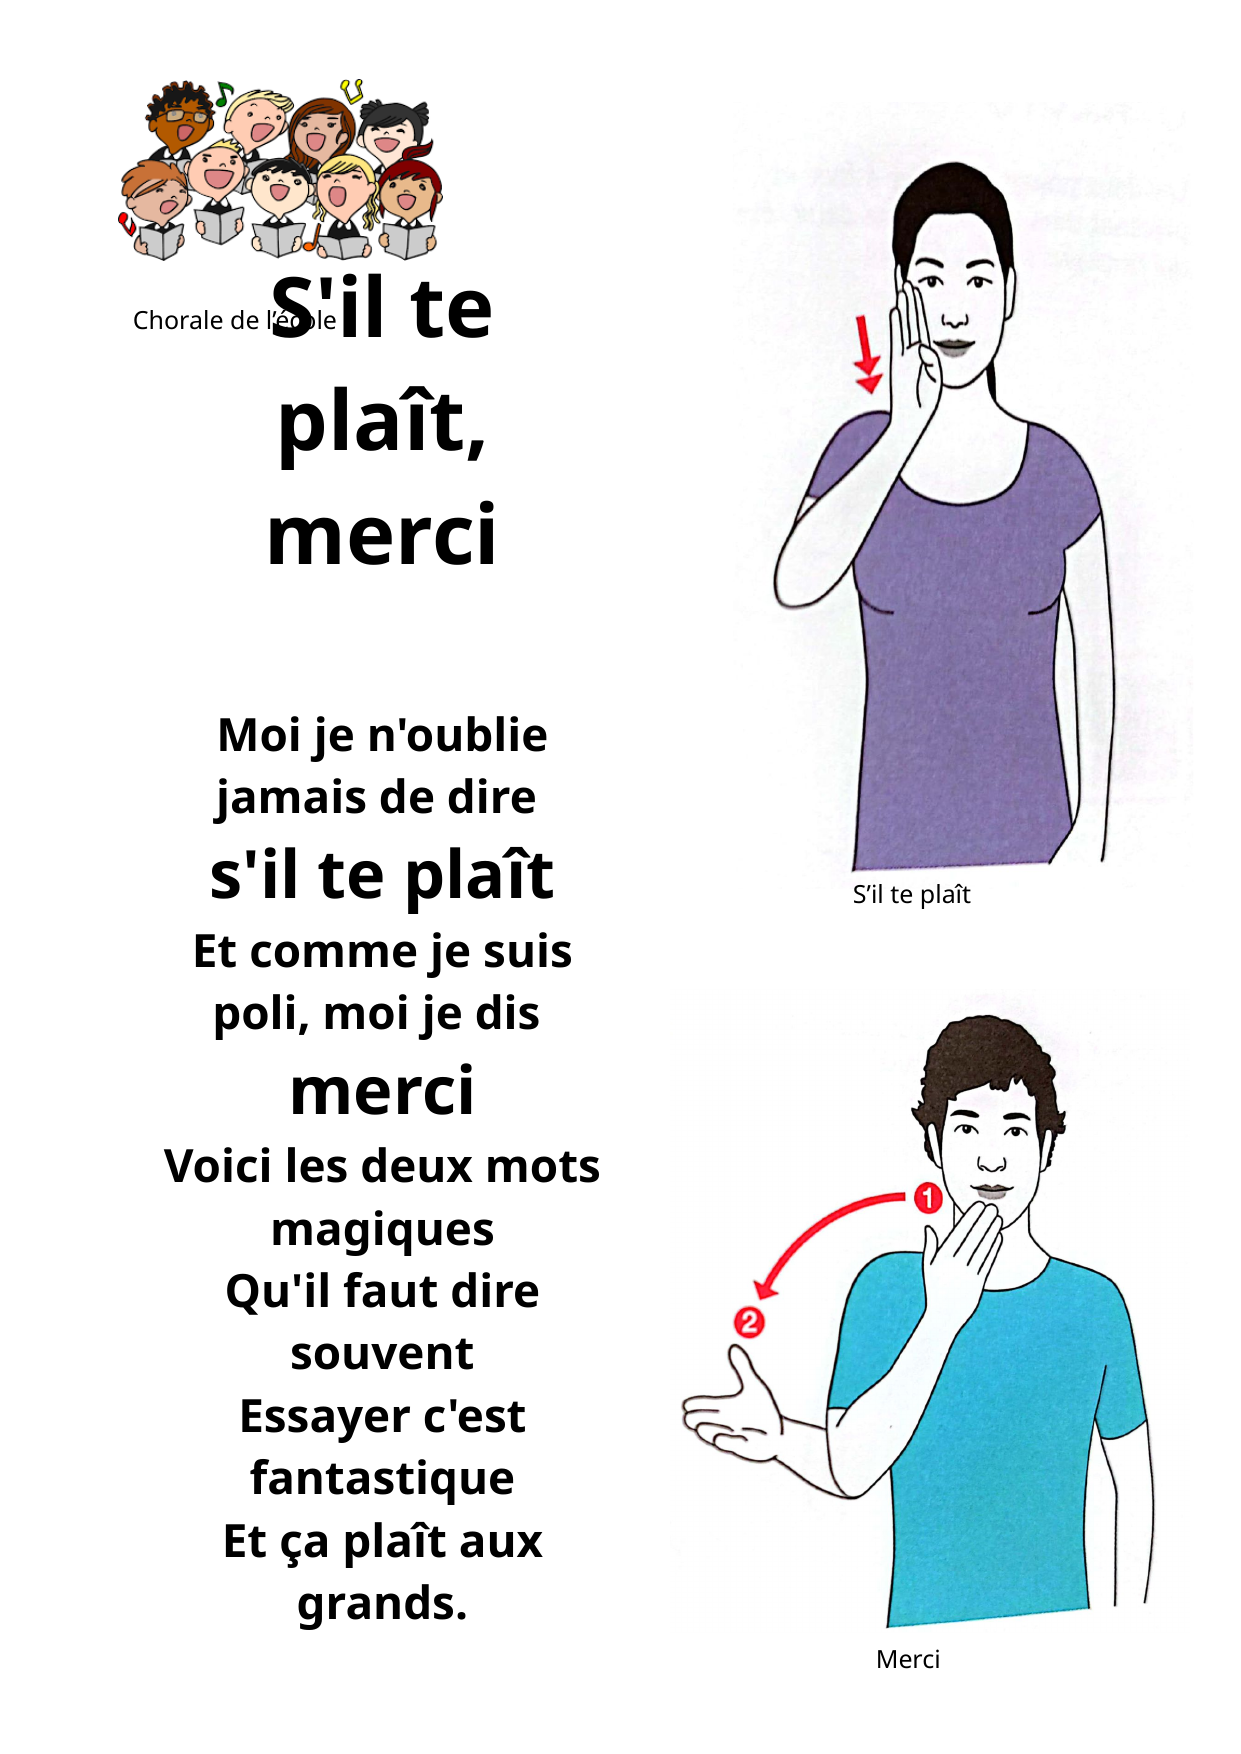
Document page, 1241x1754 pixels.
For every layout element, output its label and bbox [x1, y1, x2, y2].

picture [953, 989, 1191, 1633]
picture [1142, 102, 1194, 889]
picture [118, 79, 443, 261]
